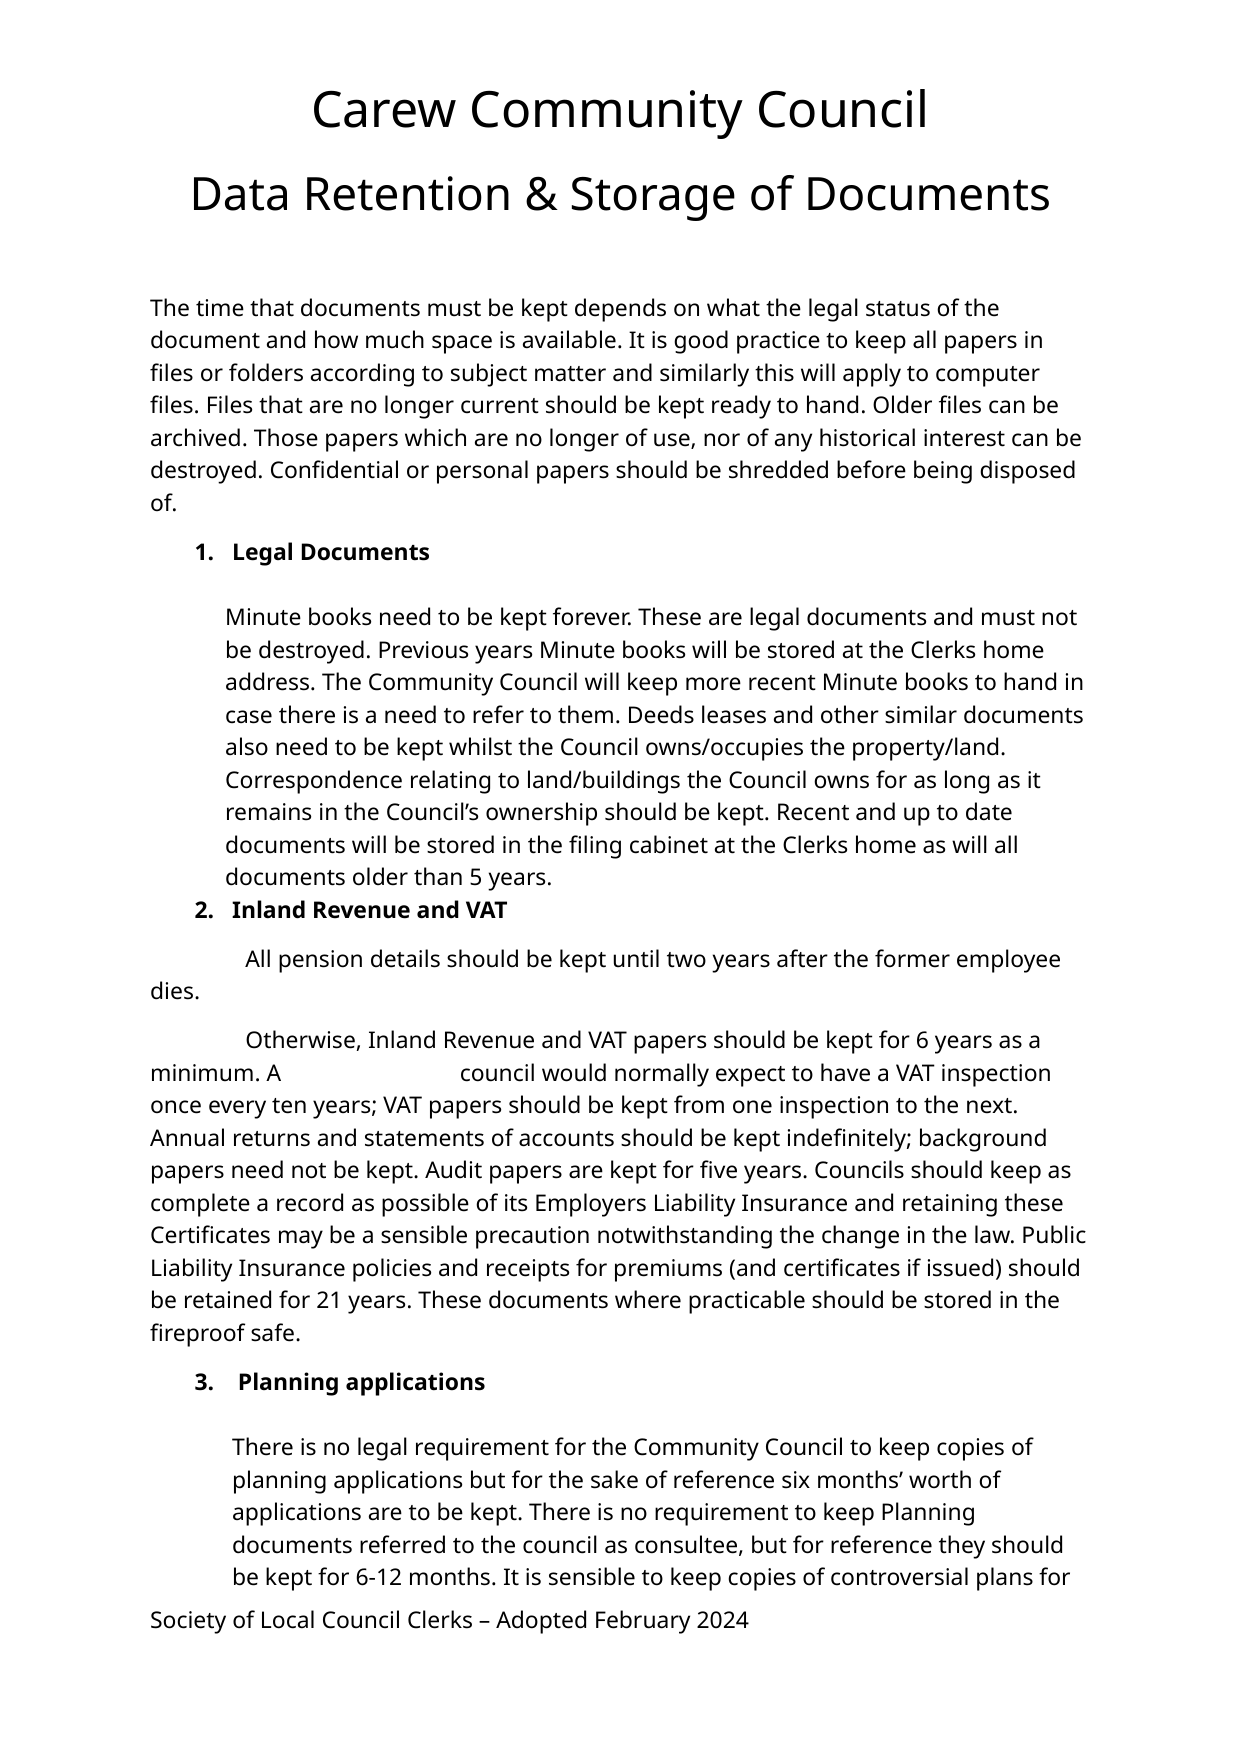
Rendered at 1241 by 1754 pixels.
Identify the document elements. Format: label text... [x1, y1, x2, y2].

text Data Retention & Storage of Documents [150, 161, 1090, 224]
list Planning applications [194, 1366, 1090, 1397]
list Minute books need to be kept forever. These are legal documents and must not be destroyed. Previous years Minute books will be stored at the Clerks home address. The Community Council will keep more recent Minute books to hand in case there is a need to refer to them. Deeds leases and other similar documents also need to be kept whilst the Council owns/occupies the property/land. Correspondence relating to land/buildings the Council owns for as long as it remains in the Council’s ownership should be kept. Recent and up to date documents will be stored in the filing cabinet at the Clerks home as will all documents older than 5 years. [225, 601, 1090, 892]
list There is no legal requirement for the Community Council to keep copies of planning applications but for the sake of reference six months’ worth of applications are to be kept. There is no requirement to keep Planning documents referred to the council as consultee, but for reference they should be kept for 6-12 months. It is sensible to keep copies of controversial plans for [232, 1431, 1090, 1592]
text Otherwise, Inland Revenue and VAT papers should be kept for 6 years as a minimum. A council would normally expect to have a VAT inspection once every ten years; VAT papers should be kept from one inspection to the next. Annual returns and statements of accounts should be kept indefinitely; background papers need not be kept. Audit papers are kept for five years. Councils should keep as complete a record as possible of its Employers Liability Insurance and retaining these Certificates may be a sensible precaution notwithstanding the change in the law. Public Liability Insurance policies and receipts for premiums (and certificates if issued) should be retained for 21 years. These documents where practicable should be stored in the fireproof safe. [150, 1024, 1090, 1348]
text Carew Community Council [150, 74, 1090, 142]
list Legal Documents [194, 536, 1090, 567]
text The time that documents must be kept depends on what the legal status of the document and how much space is available. It is good practice to keep all papers in files or folders according to subject matter and similarly this will apply to computer files. Files that are no longer current should be kept ready to hand. Older files can be archived. Those papers which are no longer of use, nor of any historical interest can be destroyed. Confidential or personal papers should be shredded before being disposed of. [150, 292, 1090, 518]
list Inland Revenue and VAT [194, 893, 1090, 925]
text All pension details should be kept until two years after the former employee dies. [150, 943, 1090, 1006]
